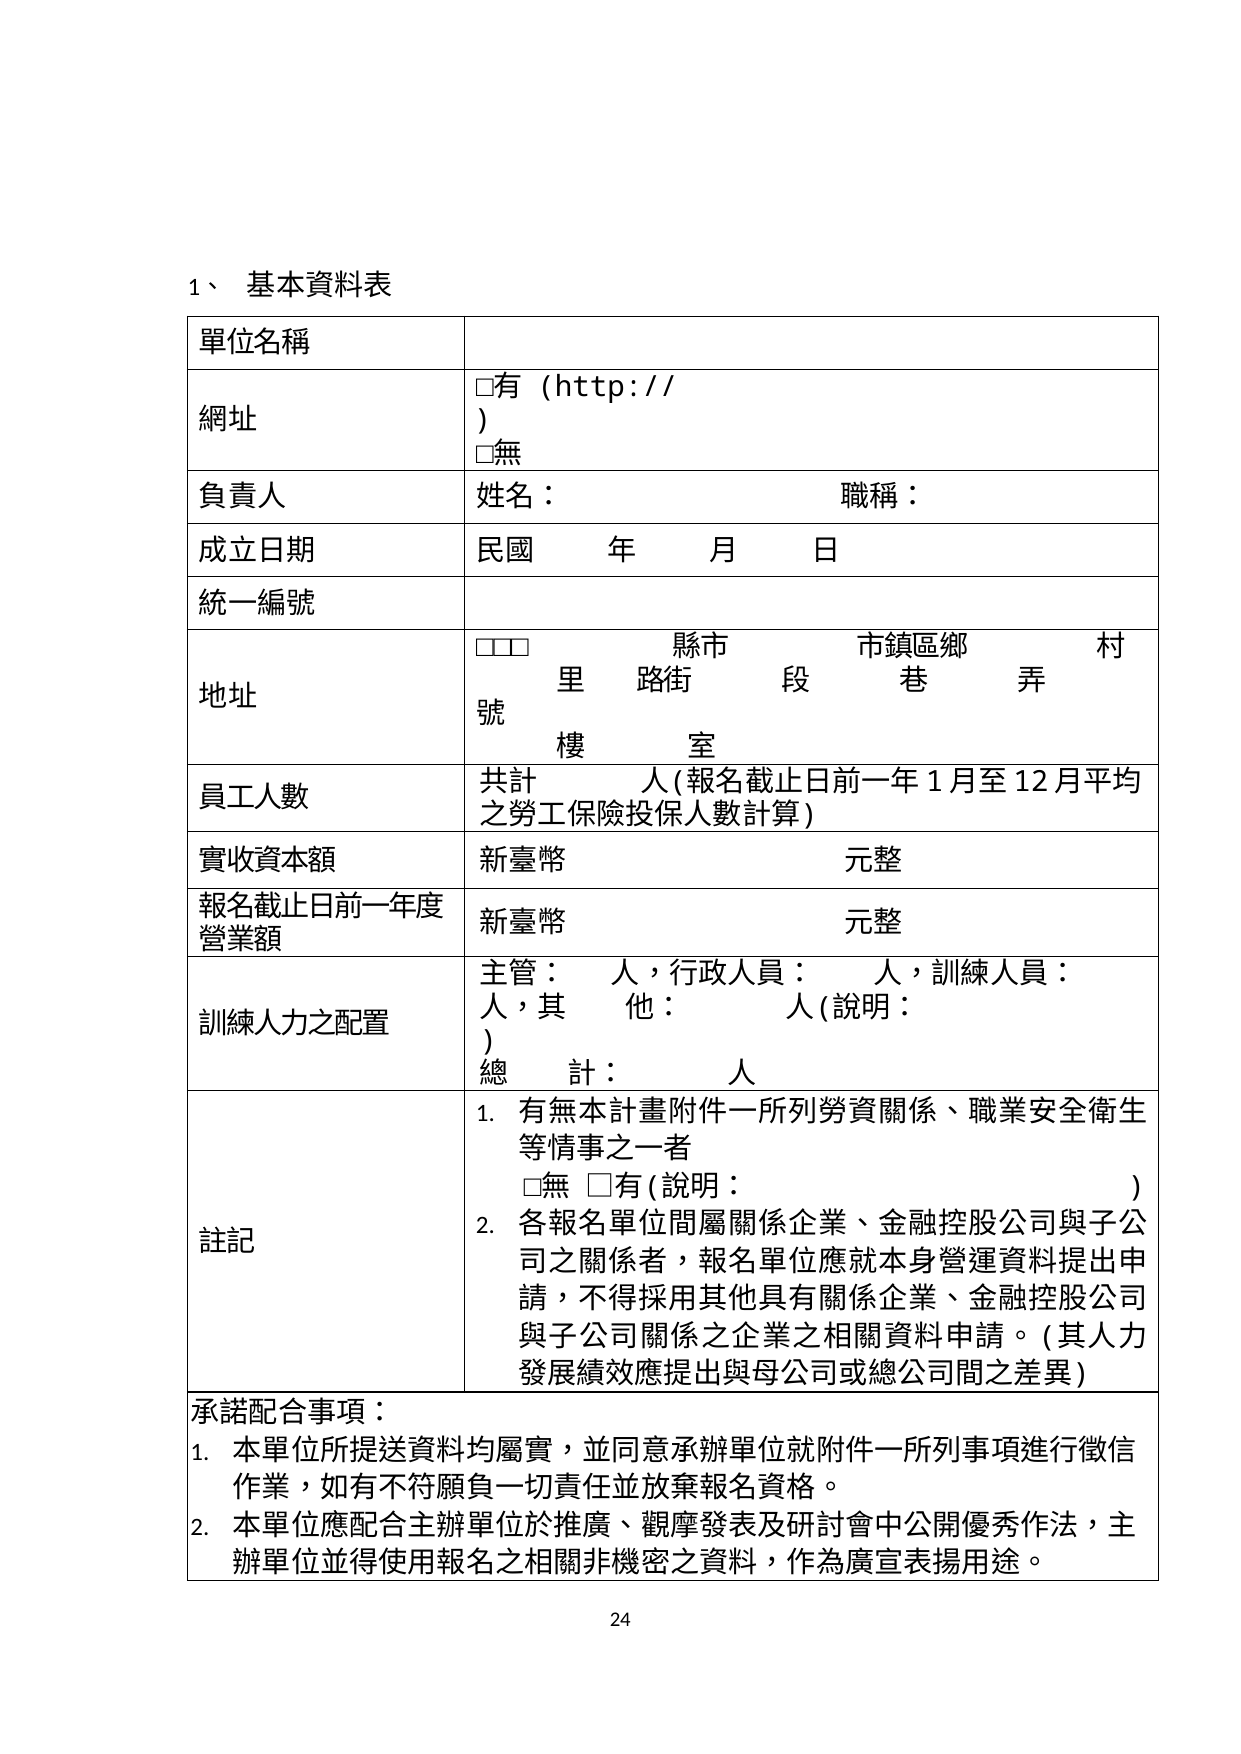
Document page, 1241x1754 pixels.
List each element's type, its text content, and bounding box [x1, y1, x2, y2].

table_cell 新臺幣 元整 [465, 889, 1158, 956]
list 基本資料表 [187, 241, 1053, 303]
table_cell 員工人數 [188, 765, 464, 831]
table_cell 負責人 [188, 471, 464, 523]
table_cell 有無本計畫附件一所列勞資關係、職業安全衛生等情事之一者 □無 □有(說明： ) 各報名單位間屬關係企業、金融控股公司與子公司之關係者，報名單位應就本身營運資料提出申請，不得採用其他具有關係企業、金融控股公司與子公司關係之企業之相關資料申請。(其人力發展績效應提出與母公司或總公司間之差異) [465, 1091, 1158, 1391]
table_cell 實收資本額 [188, 832, 464, 888]
table_cell 成立日期 [188, 524, 464, 576]
table_cell 承諾配合事項： 本單位所提送資料均屬實，並同意承辦單位就附件一所列事項進行徵信作業，如有不符願負一切責任並放棄報名資格。 本單位應配合主辦單位於推廣、觀摩發表及研討會中公開優秀作法，主辦單位並得使用報名之相關非機密之資料，作為廣宣表揚用途。 [188, 1393, 1158, 1580]
table_cell 共計 人(報名截止日前一年1月至12月平均之勞工保險投保人數計算) [465, 765, 1158, 831]
table_cell 姓名： 職稱： [465, 471, 1158, 523]
table_header [465, 317, 1158, 369]
table_cell 統一編號 [188, 577, 464, 629]
table_cell 網址 [188, 370, 464, 470]
table_cell 註記 [188, 1091, 464, 1391]
table_cell 民國 年 月 日 [465, 524, 1158, 576]
table_cell □□□ 縣市 市鎮區鄉 村 里 路街 段 巷 弄 號 樓 室 [465, 630, 1158, 763]
table_cell 訓練人力之配置 [188, 957, 464, 1090]
table_cell □有 (http:// ) □無 [465, 370, 1158, 470]
table_cell [465, 577, 1158, 629]
table_cell 地址 [188, 630, 464, 763]
table_cell 報名截止日前一年度 營業額 [188, 889, 464, 956]
table_header 單位名稱 [188, 317, 464, 369]
table_cell 主管： 人，行政人員： 人，訓練人員： 人，其 他： 人(說明： ) 總 計： 人 [465, 957, 1158, 1090]
table_cell 新臺幣 元整 [465, 832, 1158, 888]
